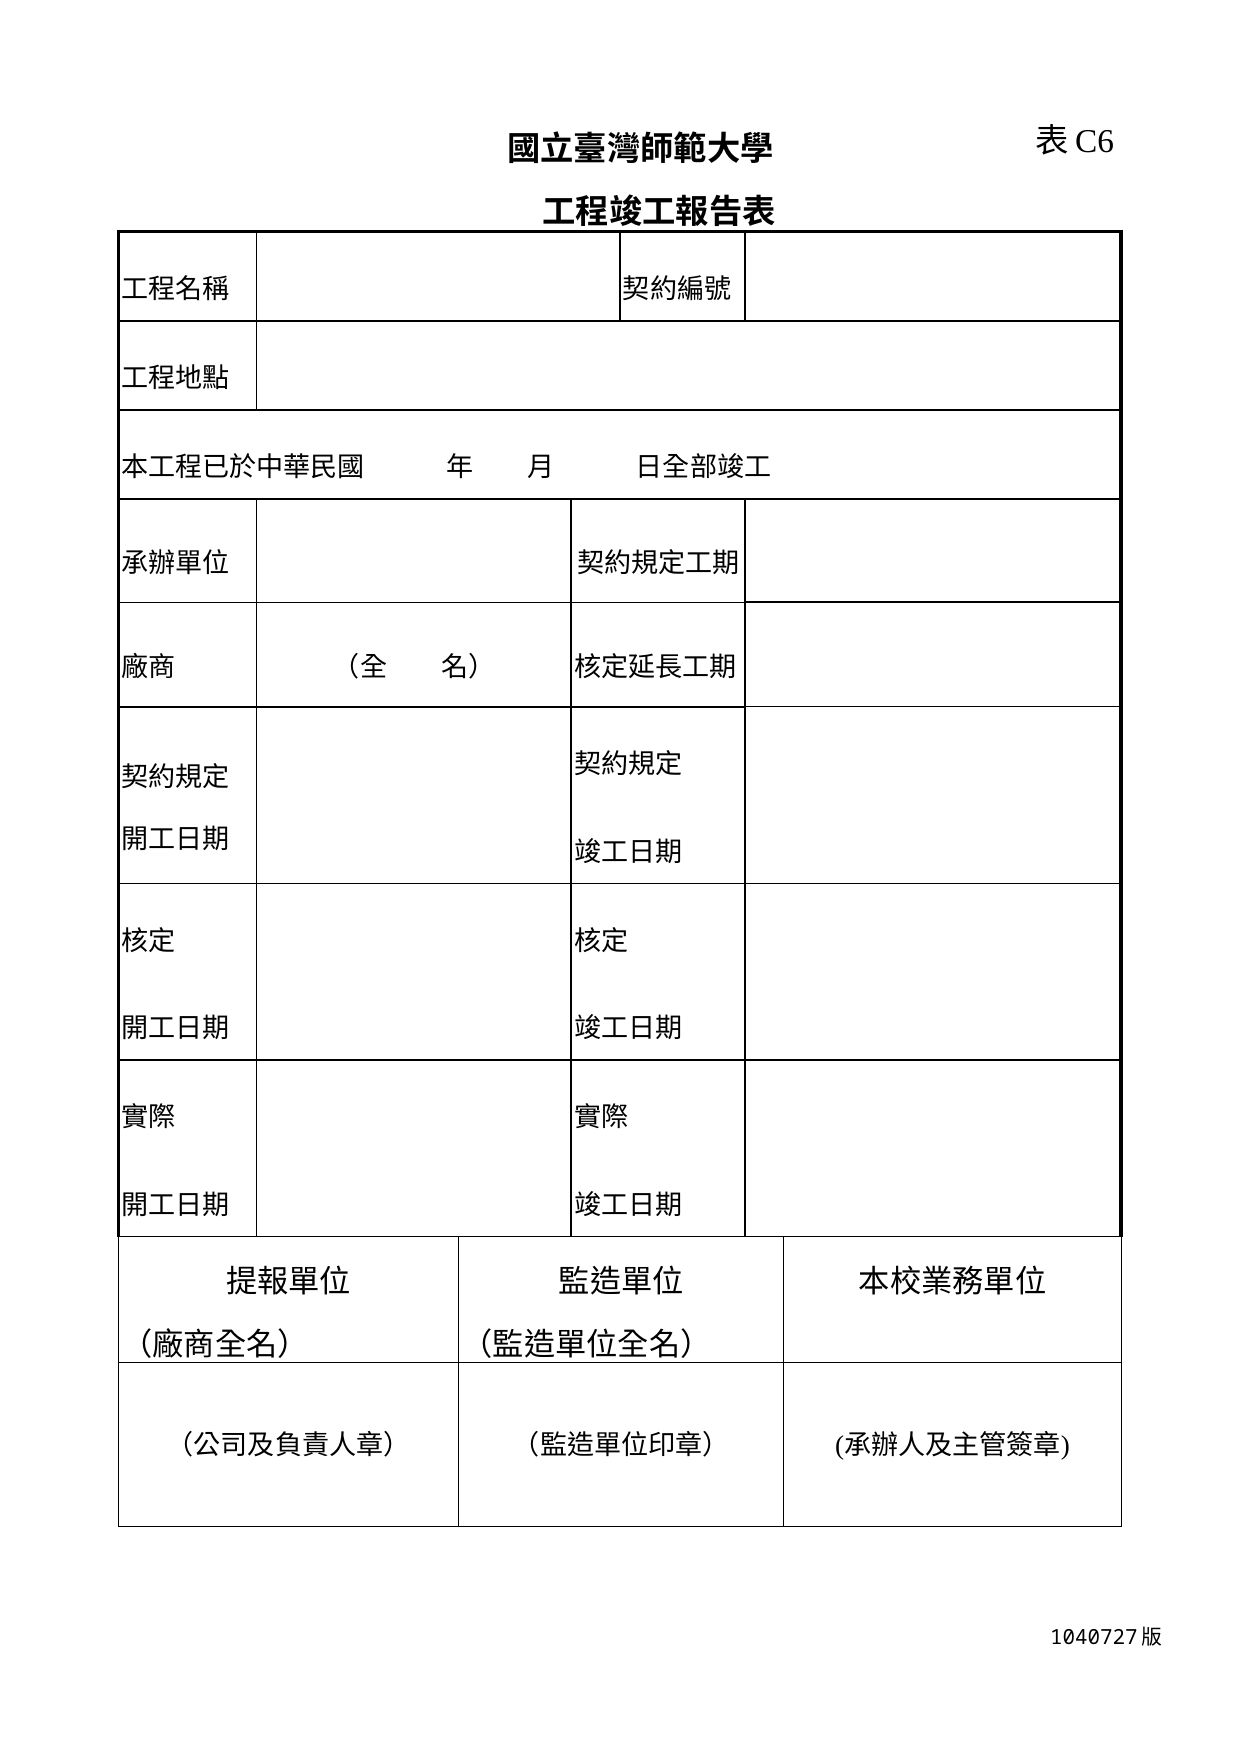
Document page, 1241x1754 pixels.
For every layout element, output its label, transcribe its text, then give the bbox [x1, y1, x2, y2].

table_cell 承辦單位 [120, 500, 256, 601]
table_cell 實際 開工日期 [120, 1061, 256, 1236]
table_cell [746, 500, 1119, 601]
table_cell [257, 884, 570, 1059]
table_cell [257, 322, 1119, 409]
table_cell 監造單位 （監造單位全名） [459, 1237, 783, 1362]
table_cell [746, 603, 1119, 706]
table_cell 本工程已於中華民國 年 月 日全部竣工 [120, 411, 1119, 498]
table_cell 契約規定 竣工日期 [572, 708, 744, 883]
table_cell (承辦人及主管簽章) [784, 1363, 1121, 1526]
table_header 工程名稱 [120, 233, 256, 320]
table_cell [257, 1061, 570, 1236]
table_cell 核定 竣工日期 [572, 884, 744, 1059]
table_cell 提報單位 （廠商全名） [119, 1237, 458, 1362]
text 表C6 [1035, 113, 1212, 162]
text 工程竣工報告表 [156, 167, 1162, 229]
table_cell [746, 884, 1119, 1059]
table_cell （監造單位印章） [459, 1363, 783, 1526]
table_header [257, 233, 619, 320]
table_cell 核定延長工期 [572, 603, 744, 706]
table_cell 契約規定開工日期 [120, 708, 256, 883]
table_cell 本校業務單位 [784, 1237, 1121, 1362]
table_cell （公司及負責人章） [119, 1363, 458, 1526]
table_cell （全 名） [257, 603, 570, 706]
table_cell [257, 708, 570, 883]
table_cell 契約規定工期 [572, 500, 744, 601]
table_cell 工程地點 [120, 322, 256, 409]
table_header [746, 233, 1119, 320]
table_cell [746, 707, 1119, 883]
table_cell 廠商 [120, 603, 256, 706]
table_cell 實際 竣工日期 [572, 1061, 744, 1236]
table_cell 核定 開工日期 [120, 884, 256, 1059]
table_header 契約編號 [621, 233, 744, 320]
table_cell [746, 1061, 1119, 1236]
text 國立臺灣師範大學 [1020, 106, 1227, 202]
table_cell [257, 500, 570, 601]
text 國立臺灣師範大學 [118, 104, 1228, 167]
